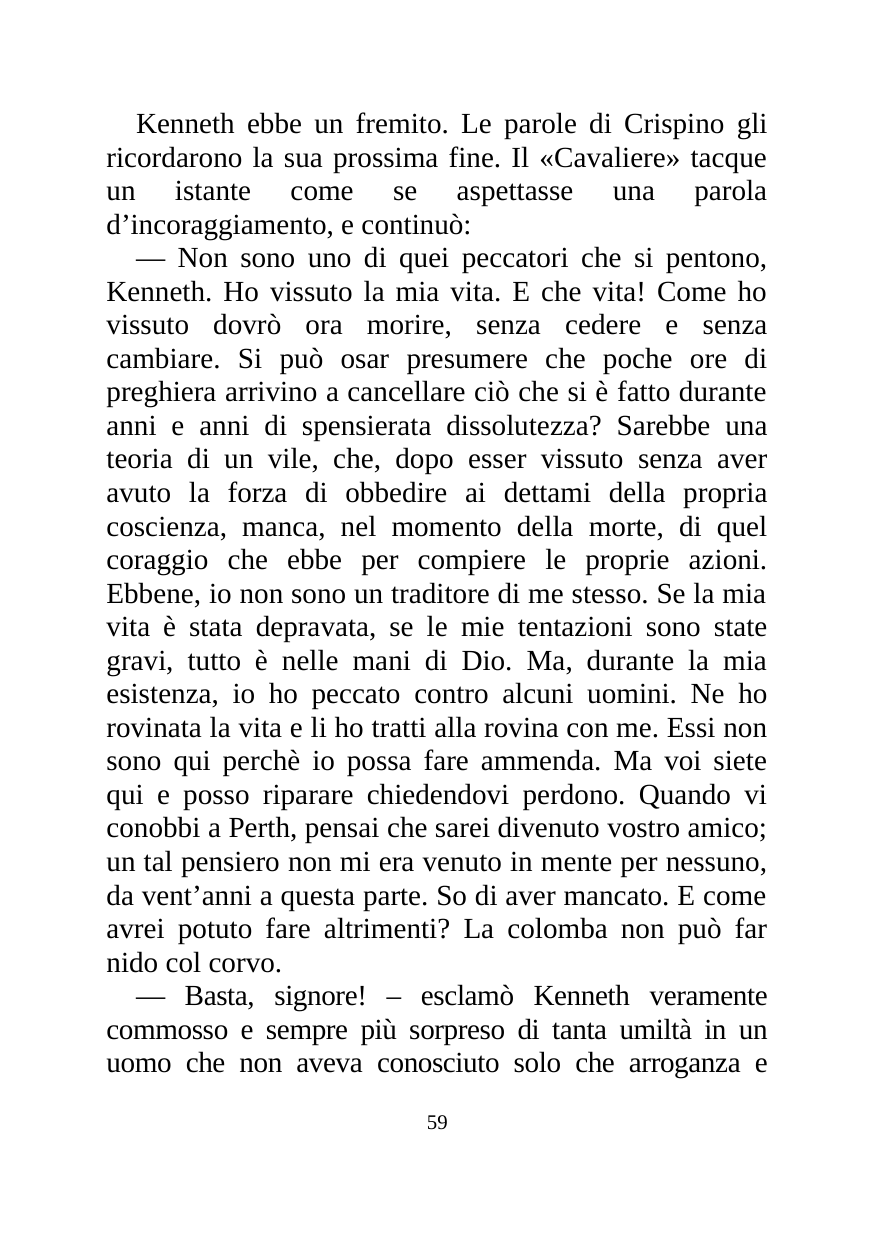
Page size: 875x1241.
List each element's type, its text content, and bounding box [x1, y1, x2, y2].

text Kenneth ebbe un fremito. Le parole di Crispino gli ricordarono la sua prossima fine. Il «Cavaliere» tacque un istante come se aspettasse una parola d’incoraggiamento, e continuò: [106, 106, 768, 240]
text — Basta, signore! – esclamò Kenneth veramente commosso e sempre più sorpreso di tanta umiltà in un uomo che non aveva conosciuto solo che arroganza e [106, 978, 768, 1079]
text — Non sono uno di quei peccatori che si pentono, Kenneth. Ho vissuto la mia vita. E che vita! Come ho vissuto dovrò ora morire, senza cedere e senza cambiare. Si può osar presumere che poche ore di preghiera arrivino a cancellare ciò che si è fatto durante anni e anni di spensierata dissolutezza? Sarebbe una teoria di un vile, che, dopo esser vissuto senza aver avuto la forza di obbedire ai dettami della propria coscienza, manca, nel momento della morte, di quel coraggio che ebbe per compiere le proprie azioni. Ebbene, io non sono un traditore di me stesso. Se la mia vita è stata depravata, se le mie tentazioni sono state gravi, tutto è nelle mani di Dio. Ma, durante la mia esistenza, io ho peccato contro alcuni uomini. Ne ho rovinata la vita e li ho tratti alla rovina con me. Essi non sono qui perchè io possa fare ammenda. Ma voi siete qui e posso riparare chiedendovi perdono. Quando vi conobbi a Perth, pensai che sarei divenuto vostro amico; un tal pensiero non mi era venuto in mente per nessuno, da vent’anni a questa parte. So di aver mancato. E come avrei potuto fare altrimenti? La colomba non può far nido col corvo. [106, 240, 768, 978]
